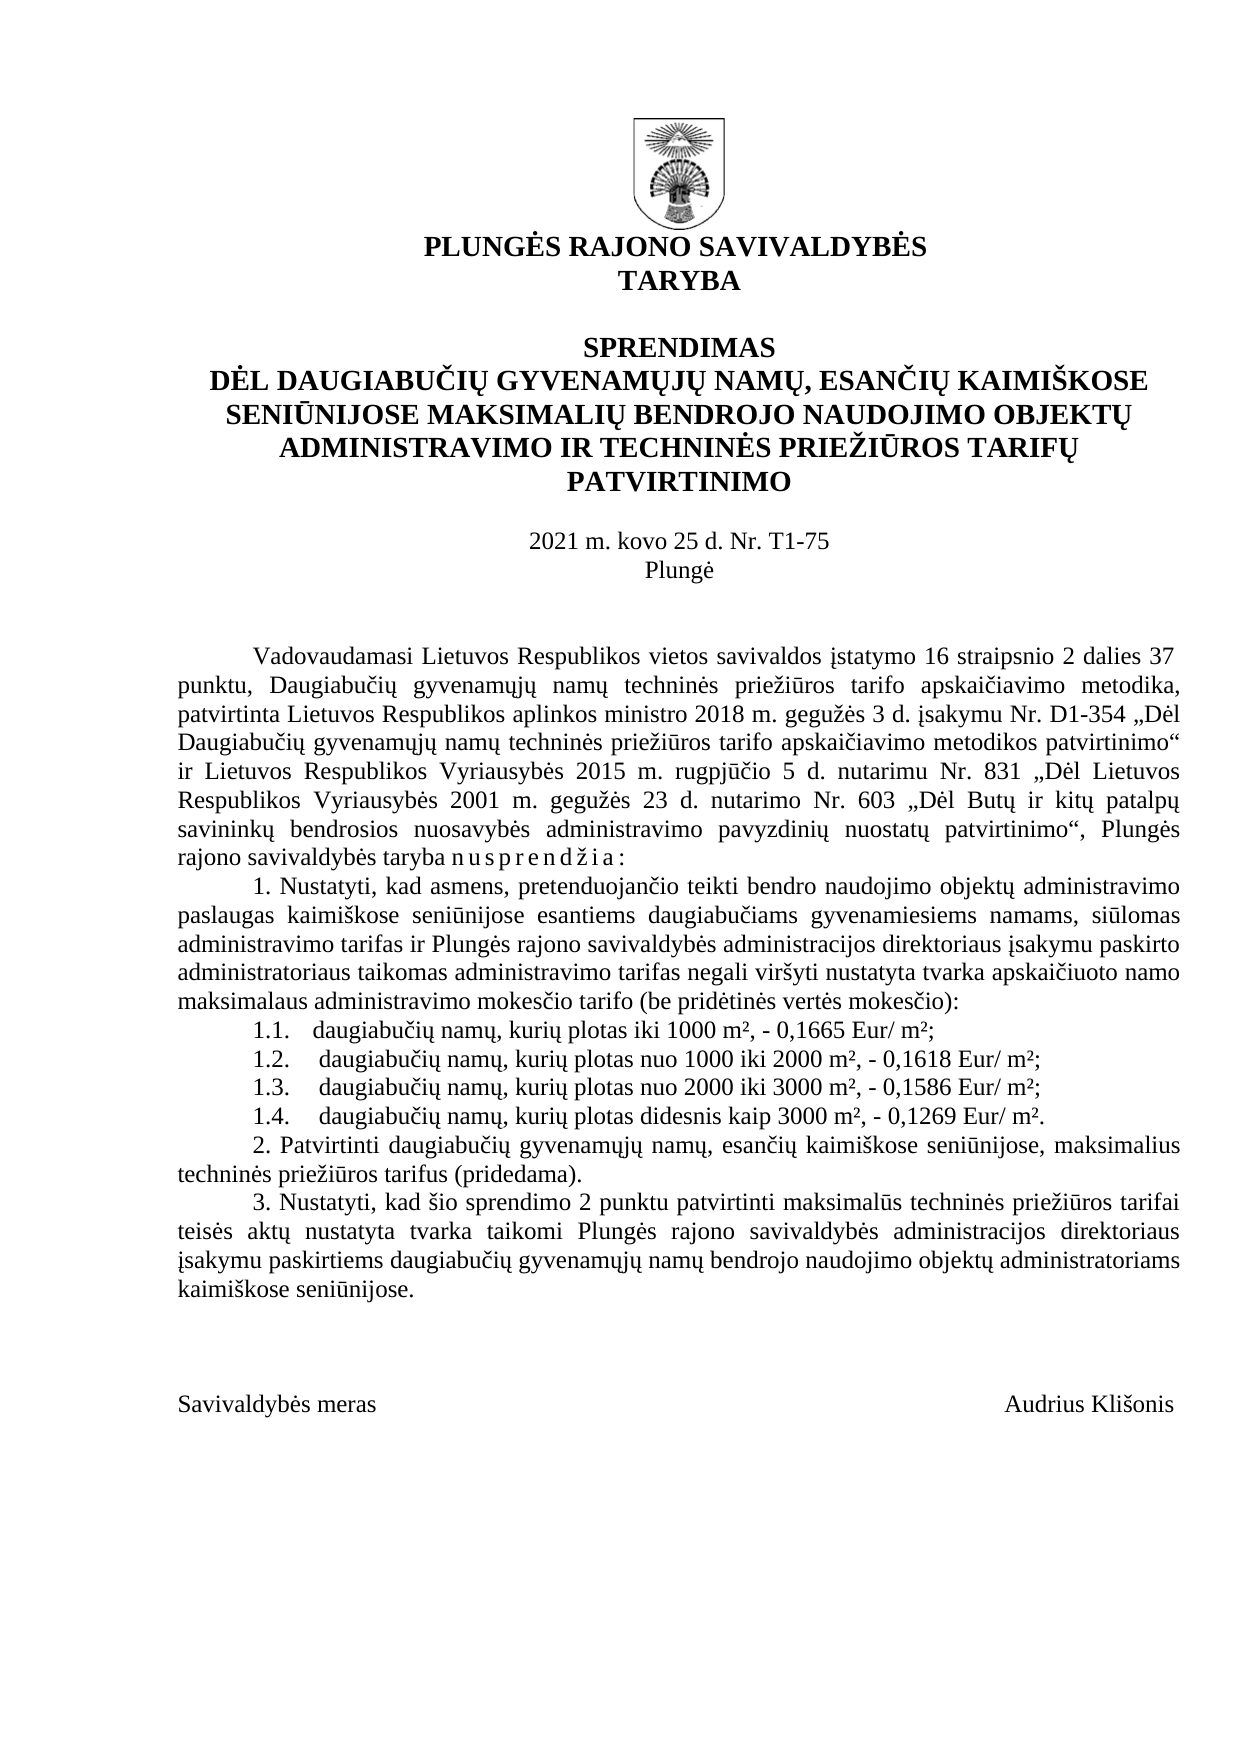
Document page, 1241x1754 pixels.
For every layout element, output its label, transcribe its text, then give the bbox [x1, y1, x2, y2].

text 3. Nustatyti, kad šio sprendimo 2 punktu patvirtinti maksimalūs techninės priežiūros tarifai teisės aktų nustatyta tvarka taikomi Plungės rajono savivaldybės administracijos direktoriaus įsakymu paskirtiems daugiabučių gyvenamųjų namų bendrojo naudojimo objektų administratoriams kaimiškose seniūnijose. [177, 1187, 1181, 1302]
text TARYBA [177, 263, 1181, 296]
text 2. Patvirtinti daugiabučių gyvenamųjų namų, esančių kaimiškose seniūnijose, maksimalius techninės priežiūros tarifus (pridedama). [177, 1130, 1181, 1187]
text Vadovaudamasi Lietuvos Respublikos vietos savivaldos įstatymo 16 straipsnio 2 dalies 37 punktu, Daugiabučių gyvenamųjų namų techninės priežiūros tarifo apskaičiavimo metodika, patvirtinta Lietuvos Respublikos aplinkos ministro 2018 m. gegužės 3 d. įsakymu Nr. D1-354 „Dėl Daugiabučių gyvenamųjų namų techninės priežiūros tarifo apskaičiavimo metodikos patvirtinimo“ ir Lietuvos Respublikos Vyriausybės 2015 m. rugpjūčio 5 d. nutarimu Nr. 831 „Dėl Lietuvos Respublikos Vyriausybės 2001 m. gegužės 23 d. nutarimo Nr. 603 „Dėl Butų ir kitų patalpų savininkų bendrosios nuosavybės administravimo pavyzdinių nuostatų patvirtinimo“, Plungės rajono savivaldybės taryba nusprendžia: [177, 641, 1181, 871]
text 1.3. daugiabučių namų, kurių plotas nuo 2000 iki 3000 m², - 0,1586 Eur/ m²; [177, 1072, 1181, 1101]
text PLUNGĖS RAJONO SAVIVALDYBĖS [177, 229, 1181, 263]
text Plungė [177, 555, 1181, 584]
text SPRENDIMAS [177, 330, 1181, 363]
text 1. Nustatyti, kad asmens, pretenduojančio teikti bendro naudojimo objektų administravimo paslaugas kaimiškose seniūnijose esantiems daugiabučiams gyvenamiesiems namams, siūlomas administravimo tarifas ir Plungės rajono savivaldybės administracijos direktoriaus įsakymu paskirto administratoriaus taikomas administravimo tarifas negali viršyti nustatyta tvarka apskaičiuoto namo maksimalaus administravimo mokesčio tarifo (be pridėtinės vertės mokesčio): [177, 871, 1181, 1015]
text 1.4. daugiabučių namų, kurių plotas didesnis kaip 3000 m², - 0,1269 Eur/ m². [177, 1101, 1181, 1130]
text 2021 m. kovo 25 d. Nr. T1-75 [177, 526, 1181, 555]
text Savivaldybės meras Audrius Klišonis [177, 1389, 1181, 1417]
text 1.1. daugiabučių namų, kurių plotas iki 1000 m², - 0,1665 Eur/ m²; [177, 1015, 1181, 1044]
text 1.2. daugiabučių namų, kurių plotas nuo 1000 iki 2000 m², - 0,1618 Eur/ m²; [177, 1044, 1181, 1072]
text DĖL DAUGIABUČIŲ GYVENAMŲJŲ NAMŲ, ESANČIŲ KAIMIŠKOSE SENIŪNIJOSE MAKSIMALIŲ BENDROJO NAUDOJIMO OBJEKTŲ ADMINISTRAVIMO IR TECHNINĖS PRIEŽIŪROS TARIFŲ PATVIRTINIMO [177, 363, 1181, 497]
